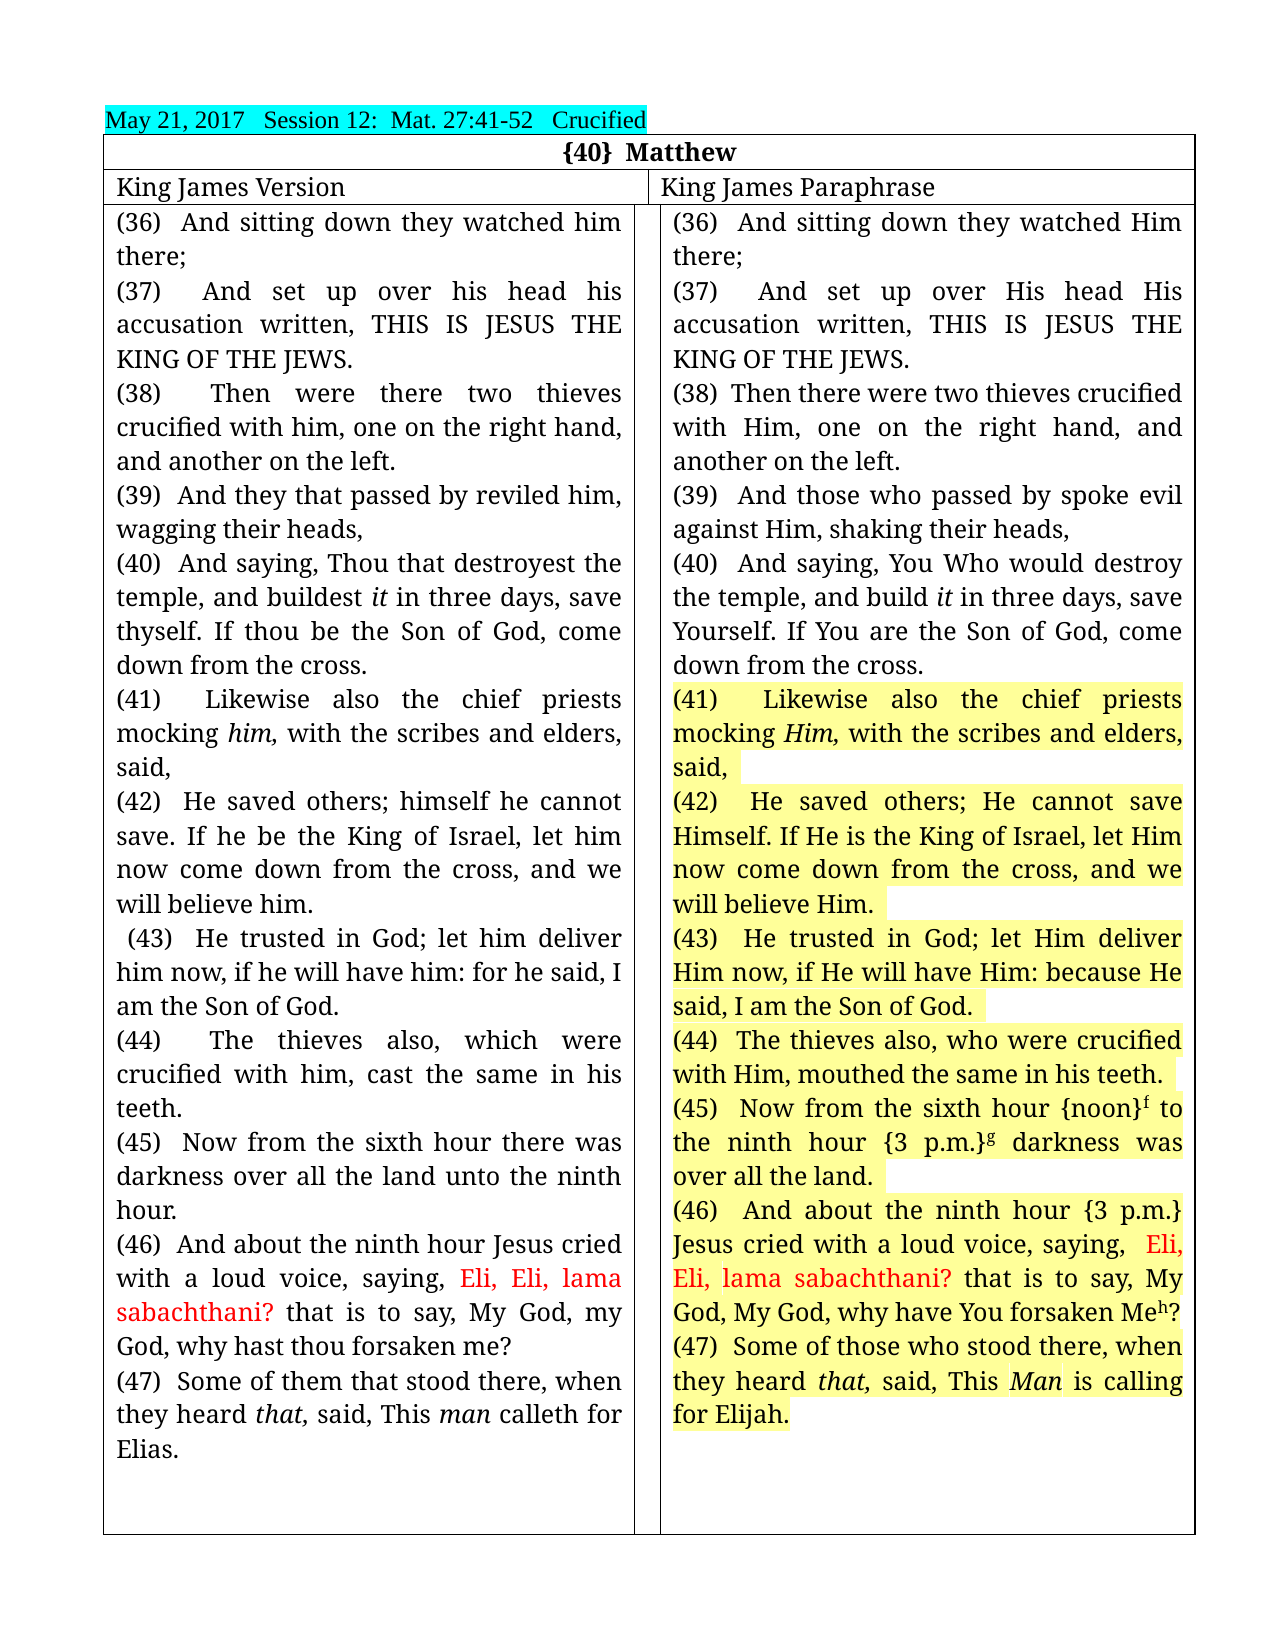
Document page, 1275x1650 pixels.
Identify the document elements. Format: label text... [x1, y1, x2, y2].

table_cell King James Version [104, 170, 648, 204]
text May 21, 2017 Session 12: Mat. 27:41-52 Crucified [105, 105, 1170, 134]
table_cell (36) And sitting down they watched Him there; (37) And set up over His head His accusation written, THIS IS JESUS THE KING OF THE JEWS. (38) Then there were two thieves crucified with Him, one on the right hand, and another on the left. (39) And those who passed by spoke evil against Him, shaking their heads, (40) And saying, You Who would destroy the temple, and build it in three days, save Yourself. If You are the Son of God, come down from the cross. (41) Likewise also the chief priests mocking Him, with the scribes and elders, said, (42) He saved others; He cannot save Himself. If He is the King of Israel, let Him now come down from the cross, and we will believe Him. (43) He trusted in God; let Him deliver Him now, if He will have Him: because He said, I am the Son of God. (44) The thieves also, who were crucified with Him, mouthed the same in his teeth. (45) Now from the sixth hour {noon}f to the ninth hour {3 p.m.}g darkness was over all the land. (46) And about the ninth hour {3 p.m.} Jesus cried with a loud voice, saying, Eli, Eli, lama sabachthani? that is to say, My God, My God, why have You forsaken Meh? (47) Some of those who stood there, when they heard that, said, This Man is calling for Elijah. [661, 205, 1194, 1533]
table_cell [635, 205, 660, 1533]
table_header {40} Matthew [104, 135, 1194, 169]
table_cell King James Paraphrase [649, 170, 1194, 204]
table_cell (36) And sitting down they watched him there; (37) And set up over his head his accusation written, THIS IS JESUS THE KING OF THE JEWS. (38) Then were there two thieves crucified with him, one on the right hand, and another on the left. (39) And they that passed by reviled him, wagging their heads, (40) And saying, Thou that destroyest the temple, and buildest it in three days, save thyself. If thou be the Son of God, come down from the cross. (41) Likewise also the chief priests mocking him, with the scribes and elders, said, (42) He saved others; himself he cannot save. If he be the King of Israel, let him now come down from the cross, and we will believe him. (43) He trusted in God; let him deliver him now, if he will have him: for he said, I am the Son of God. (44) The thieves also, which were crucified with him, cast the same in his teeth. (45) Now from the sixth hour there was darkness over all the land unto the ninth hour. (46) And about the ninth hour Jesus cried with a loud voice, saying, Eli, Eli, lama sabachthani? that is to say, My God, my God, why hast thou forsaken me? (47) Some of them that stood there, when they heard that, said, This man calleth for Elias. [104, 205, 634, 1533]
